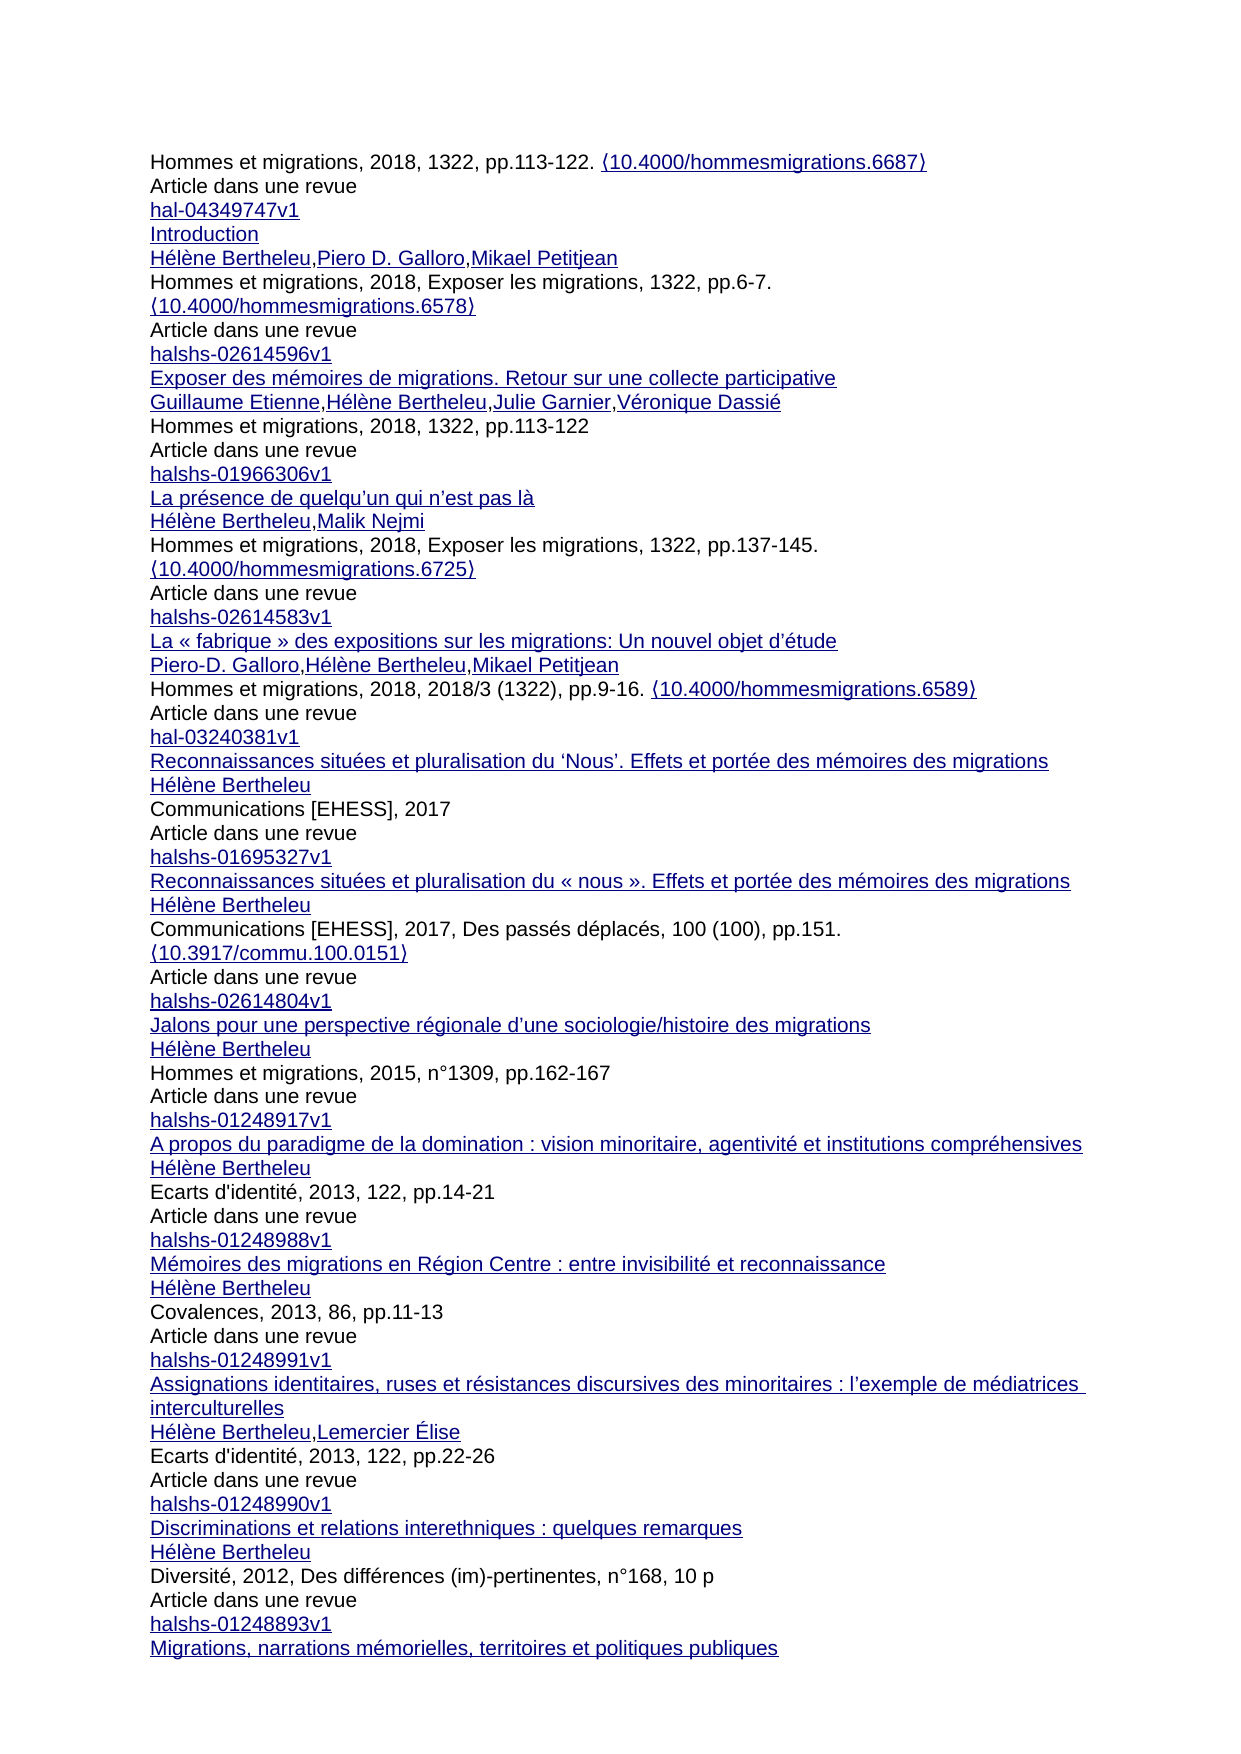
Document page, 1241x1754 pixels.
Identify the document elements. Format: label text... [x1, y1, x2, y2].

table_cell Migrations, narrations mémorielles, territoires et politiques publiques [150, 1635, 1090, 1659]
table_cell Jalons pour une perspective régionale d’une sociologie/histoire des migrations Hélène Bertheleu Hommes et migrations, 2015, n°1309, pp.162-167 Article dans une revue halshs-01248917v1 [150, 1013, 1090, 1132]
table_cell La « fabrique » des expositions sur les migrations: Un nouvel objet d’étude Piero-D. Galloro,Hélène Bertheleu,Mikael Petitjean Hommes et migrations, 2018, 2018/3 (1322), pp.9-16. ⟨10.4000/hommesmigrations.6589⟩ Article dans une revue hal-03240381v1 [150, 629, 1090, 749]
table_cell Discriminations et relations interethniques : quelques remarques Hélène Bertheleu Diversité, 2012, Des différences (im)-pertinentes, n°168, 10 p Article dans une revue halshs-01248893v1 [150, 1516, 1090, 1635]
table_cell Reconnaissances situées et pluralisation du ‘Nous’. Effets et portée des mémoires des migrations Hélène Bertheleu Communications [EHESS], 2017 Article dans une revue halshs-01695327v1 [150, 749, 1090, 869]
table_cell La présence de quelqu’un qui n’est pas là Hélène Bertheleu,Malik Nejmi Hommes et migrations, 2018, Exposer les migrations, 1322, pp.137-145. ⟨10.4000/hommesmigrations.6725⟩ Article dans une revue halshs-02614583v1 [150, 485, 1090, 629]
table_cell Exposer des mémoires de migrations. Retour sur une collecte participative Guillaume Etienne,Hélène Bertheleu,Julie Garnier,Véronique Dassié Hommes et migrations, 2018, 1322, pp.113-122 Article dans une revue halshs-01966306v1 [150, 366, 1090, 485]
table_cell Reconnaissances situées et pluralisation du « nous ». Effets et portée des mémoires des migrations Hélène Bertheleu Communications [EHESS], 2017, Des passés déplacés, 100 (100), pp.151. ⟨10.3917/commu.100.0151⟩ Article dans une revue halshs-02614804v1 [150, 869, 1090, 1012]
table_cell Hommes et migrations, 2018, 1322, pp.113-122. ⟨10.4000/hommesmigrations.6687⟩ Article dans une revue hal-04349747v1 [150, 150, 1090, 222]
table_cell Introduction Hélène Bertheleu,Piero D. Galloro,Mikael Petitjean Hommes et migrations, 2018, Exposer les migrations, 1322, pp.6-7. ⟨10.4000/hommesmigrations.6578⟩ Article dans une revue halshs-02614596v1 [150, 222, 1090, 366]
table_cell A propos du paradigme de la domination : vision minoritaire, agentivité et institutions compréhensives Hélène Bertheleu Ecarts d'identité, 2013, 122, pp.14-21 Article dans une revue halshs-01248988v1 [150, 1132, 1090, 1252]
table_cell Assignations identitaires, ruses et résistances discursives des minoritaires : l’exemple de médiatrices interculturelles Hélène Bertheleu,Lemercier Élise Ecarts d'identité, 2013, 122, pp.22-26 Article dans une revue halshs-01248990v1 [150, 1372, 1090, 1516]
table_cell Mémoires des migrations en Région Centre : entre invisibilité et reconnaissance Hélène Bertheleu Covalences, 2013, 86, pp.11-13 Article dans une revue halshs-01248991v1 [150, 1252, 1090, 1372]
